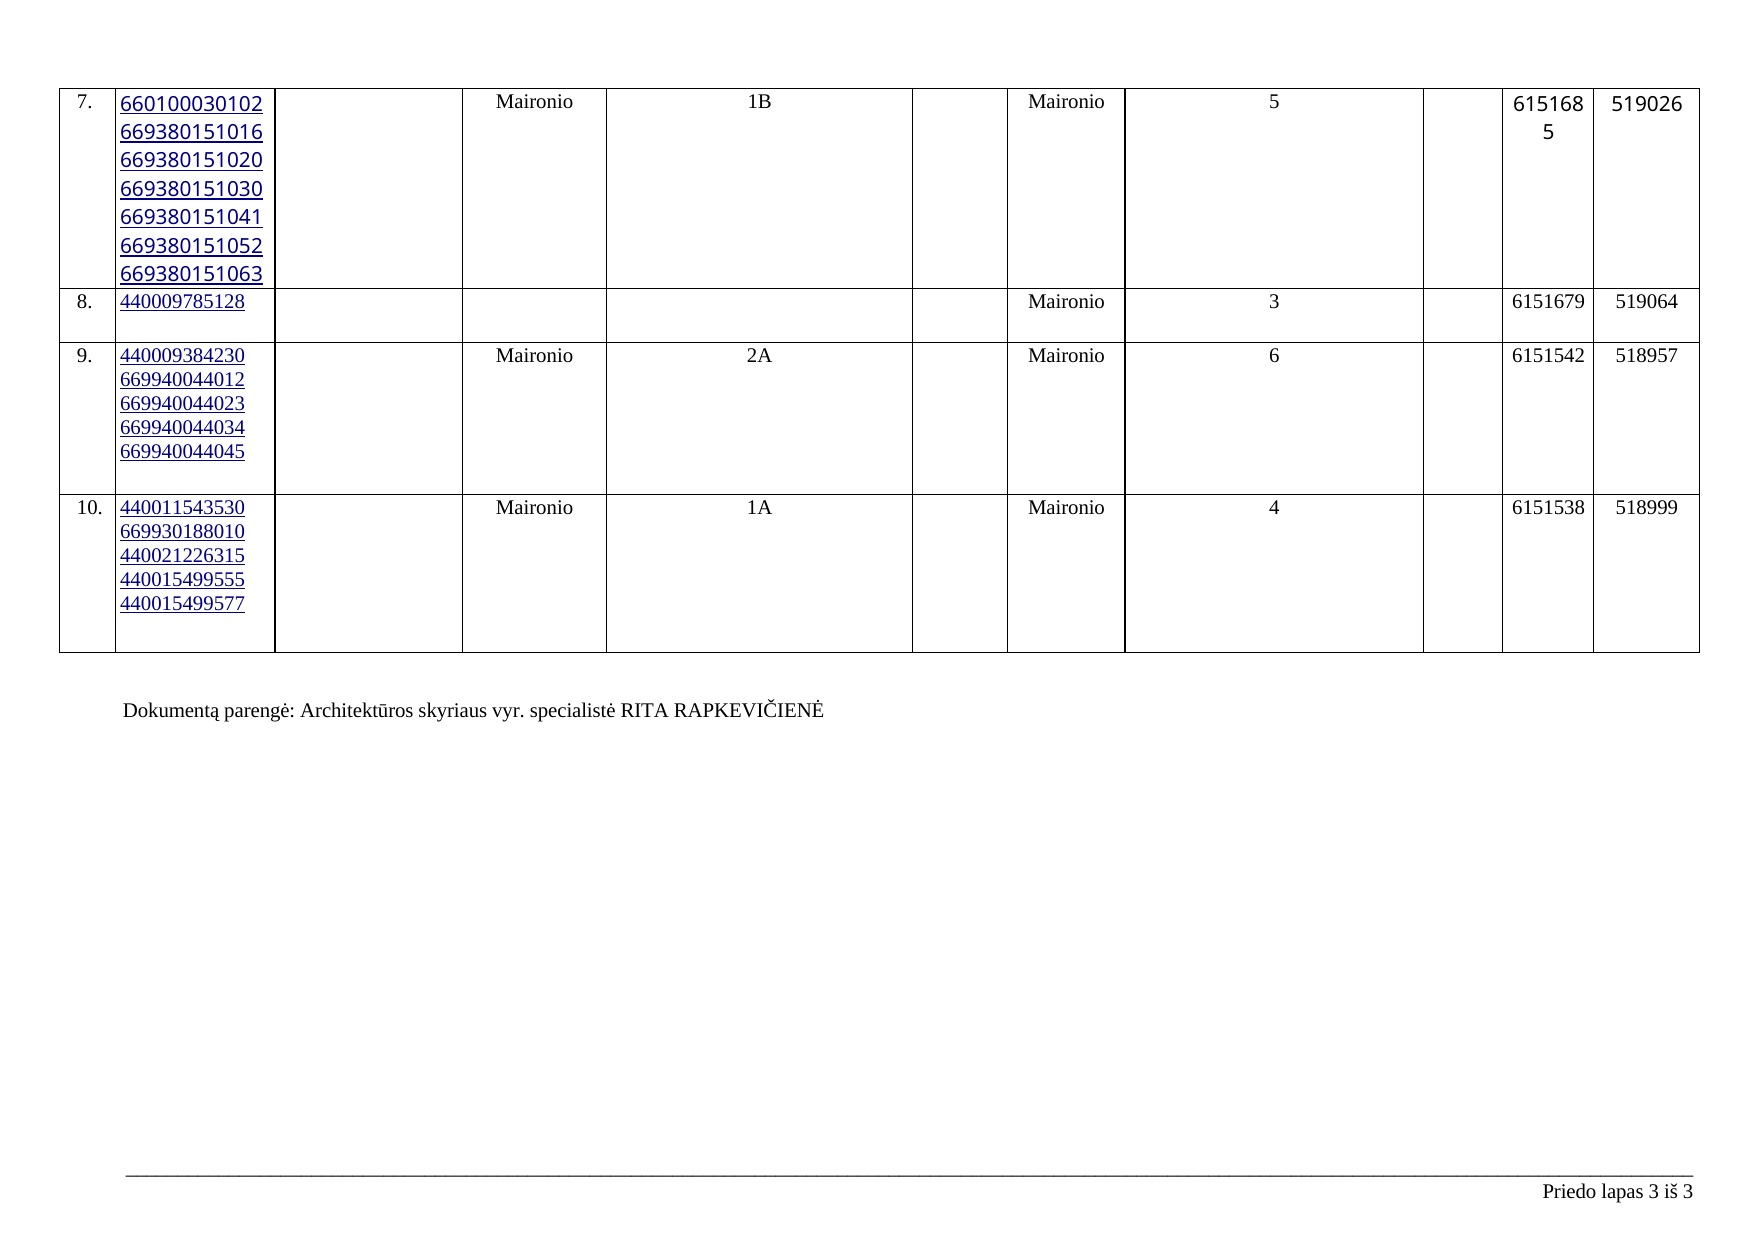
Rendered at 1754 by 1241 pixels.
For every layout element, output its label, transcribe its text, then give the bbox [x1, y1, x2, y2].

table_cell [1424, 89, 1502, 288]
table_cell [913, 343, 1007, 494]
table_cell 8. [60, 289, 115, 342]
table_cell 1A [607, 495, 912, 652]
table_cell 440011543530 669930188010 440021226315 440015499555 440015499577 [116, 495, 274, 652]
table_cell Maironio [463, 89, 606, 288]
table_cell [913, 289, 1007, 342]
table_cell [1424, 495, 1502, 652]
table_cell 660100030102 669380151016 669380151020 669380151030 669380151041 669380151052 669380151063 669380151074 [116, 89, 274, 288]
table_cell 518957 [1594, 343, 1699, 494]
table_cell 10. [60, 495, 115, 652]
table_cell 6151538 [1503, 495, 1593, 652]
table_cell [276, 89, 462, 288]
table_cell 519026 [1594, 89, 1699, 288]
table_cell 2A [607, 343, 912, 494]
table_cell 1B [607, 89, 912, 288]
table_cell 6151685 [1503, 89, 1593, 288]
table_cell Maironio [463, 343, 606, 494]
table_cell Maironio [463, 495, 606, 652]
table_cell [607, 289, 912, 342]
table_cell 519064 [1594, 289, 1699, 342]
table_cell [463, 289, 606, 342]
table_cell [276, 289, 462, 342]
table_cell 440009384230 669940044012 669940044023 669940044034 669940044045 [116, 343, 274, 494]
table_cell Maironio [1008, 289, 1124, 342]
table_cell Maironio [1008, 343, 1124, 494]
table_cell 440009785128 [116, 289, 274, 342]
table_cell Maironio [1008, 495, 1124, 652]
table_cell 9. [60, 343, 115, 494]
table_cell [276, 495, 462, 652]
table_cell Maironio [1008, 89, 1124, 288]
text Dokumentą parengė: Architektūros skyriaus vyr. specialistė RITA RAPKEVIČIENĖ [123, 698, 1693, 722]
table_cell [1424, 289, 1502, 342]
table_cell [913, 495, 1007, 652]
table_cell 6 [1126, 343, 1423, 494]
table_cell [276, 343, 462, 494]
table_cell 518999 [1594, 495, 1699, 652]
table_cell 5 [1126, 89, 1423, 288]
table_cell 4 [1126, 495, 1423, 652]
table_cell 6151542 [1503, 343, 1593, 494]
table_cell [1424, 343, 1502, 494]
table_cell 7. [60, 89, 115, 288]
table_cell [913, 89, 1007, 288]
table_cell 3 [1126, 289, 1423, 342]
table_cell 6151679 [1503, 289, 1593, 342]
